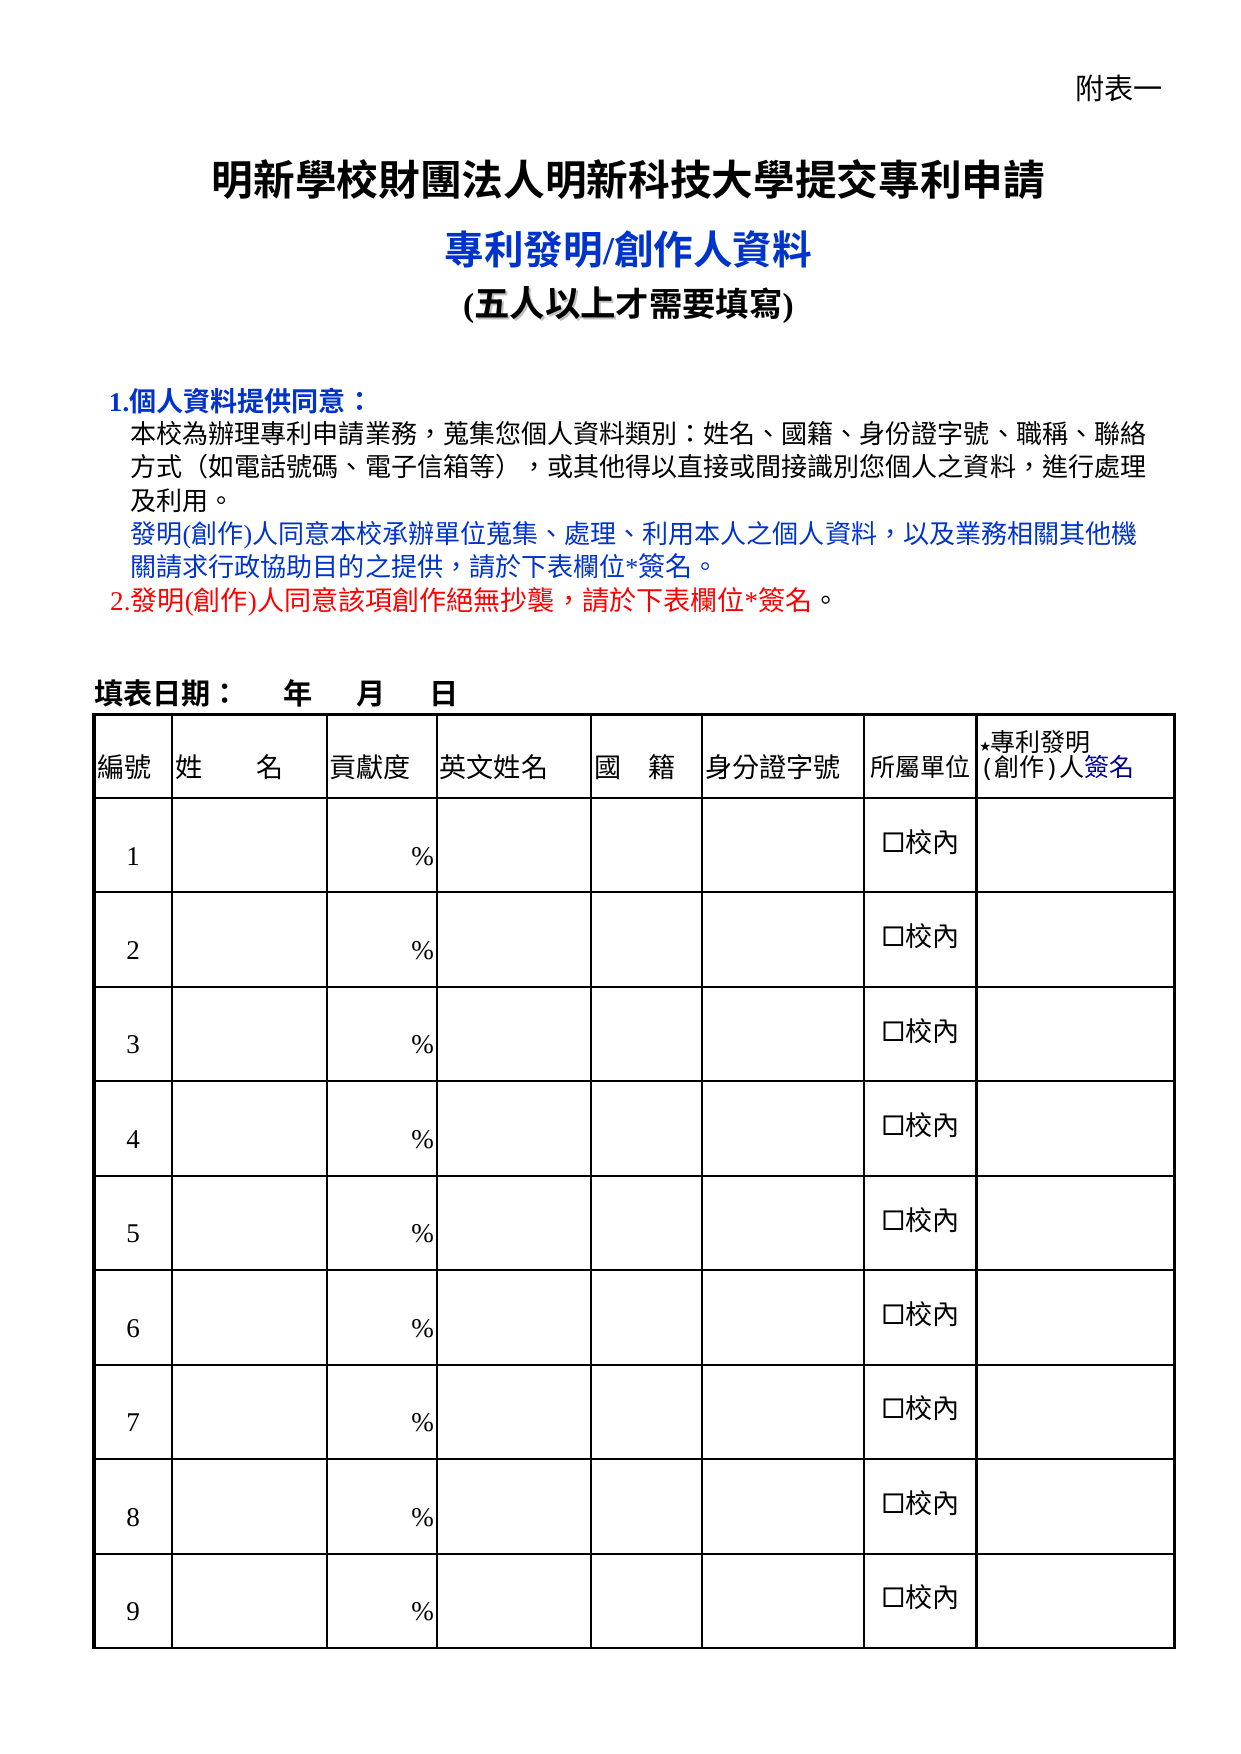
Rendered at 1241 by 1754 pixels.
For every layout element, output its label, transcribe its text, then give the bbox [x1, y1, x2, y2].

text 明新學校財團法人明新科技大學提交專利申請 [94, 147, 1162, 207]
table_cell [703, 1271, 863, 1363]
table_cell [592, 1177, 701, 1269]
table_cell [438, 1366, 590, 1458]
table_cell % [328, 1271, 436, 1363]
table_cell [978, 893, 1173, 986]
table_cell [703, 1366, 863, 1458]
table_cell 校內 校外 [865, 893, 975, 986]
table_cell 校內 校外 [865, 1460, 975, 1552]
table_cell [438, 1082, 590, 1174]
table_cell [592, 893, 701, 986]
table_cell [703, 1555, 863, 1647]
table_cell [173, 893, 326, 986]
table_cell [173, 1082, 326, 1174]
table_cell [173, 1460, 326, 1552]
table_cell [173, 1177, 326, 1269]
table_cell [173, 1555, 326, 1647]
table_cell [173, 988, 326, 1080]
table_cell [978, 799, 1173, 891]
table_cell [703, 988, 863, 1080]
table_cell % [328, 1460, 436, 1552]
table_cell [703, 893, 863, 986]
table_cell [438, 988, 590, 1080]
table_cell 4 [96, 1082, 171, 1174]
table_cell [173, 1271, 326, 1363]
table_cell 校內 校外 [865, 1177, 975, 1269]
table_cell [592, 1555, 701, 1647]
table_cell [978, 1555, 1173, 1647]
table_cell [592, 1366, 701, 1458]
table_cell [438, 1460, 590, 1552]
table_cell % [328, 1366, 436, 1458]
table_cell [438, 893, 590, 986]
table_cell [978, 1460, 1173, 1552]
table_header 貢獻度 [328, 716, 436, 797]
table_cell [438, 1271, 590, 1363]
table_cell [978, 1082, 1173, 1174]
table_cell 7 [96, 1366, 171, 1458]
table_cell [703, 1082, 863, 1174]
table_cell [703, 799, 863, 891]
table_header 國 籍 [592, 716, 701, 797]
table_cell [592, 988, 701, 1080]
table_cell % [328, 1177, 436, 1269]
table_cell 校內 校外 [865, 1555, 975, 1647]
text (五人以上才需要填寫) [94, 276, 1162, 327]
table_cell % [328, 893, 436, 986]
text 專利發明/創作人資料 [94, 218, 1162, 276]
table_cell [592, 1082, 701, 1174]
table_cell [978, 1366, 1173, 1458]
text 填表日期： 年 月 日 [94, 650, 1162, 712]
table_cell 5 [96, 1177, 171, 1269]
table_cell 2 [96, 893, 171, 986]
table_cell [592, 1460, 701, 1552]
table_cell [438, 1555, 590, 1647]
table_header 所屬單位 [865, 716, 975, 797]
table_header 英文姓名 [438, 716, 590, 797]
table_cell 3 [96, 988, 171, 1080]
table_cell [978, 1177, 1173, 1269]
table_cell 校內 校外 [865, 799, 975, 891]
table_cell % [328, 1082, 436, 1174]
table_header 姓 名 [173, 716, 326, 797]
table_cell % [328, 1555, 436, 1647]
table_cell [438, 1177, 590, 1269]
text 本校為辦理專利申請業務，蒐集您個人資料類別：姓名、國籍、身份證字號、職稱、聯絡方式（如電話號碼、電子信箱等），或其他得以直接或間接識別您個人之資料，進行處理及利用。 發明(創作)人同意本校承辦單位蒐集、處理、利用本人之個人資料，以及業務相關其他機關請求行政協助目的之提供，請於下表欄位*簽名。 [130, 417, 1162, 583]
table_cell % [328, 799, 436, 891]
text 2.發明(創作)人同意該項創作絕無抄襲，請於下表欄位*簽名。 [110, 583, 1162, 617]
table_header 身分證字號 [703, 716, 863, 797]
table_cell [592, 799, 701, 891]
table_cell 校內 校外 [865, 1082, 975, 1174]
table_cell 1 [96, 799, 171, 891]
table_cell [978, 1271, 1173, 1363]
table_cell 8 [96, 1460, 171, 1552]
table_cell [703, 1460, 863, 1552]
table_cell 校內 校外 [865, 988, 975, 1080]
table_cell [592, 1271, 701, 1363]
table_cell 6 [96, 1271, 171, 1363]
table_cell [438, 799, 590, 891]
table_cell [703, 1177, 863, 1269]
table_cell [173, 799, 326, 891]
table_cell 校內 校外 [865, 1366, 975, 1458]
table_cell [173, 1366, 326, 1458]
table_header ★專利發明 (創作)人簽名 [978, 716, 1173, 797]
table_cell 9 [96, 1555, 171, 1647]
table_cell 校內 校外 [865, 1271, 975, 1363]
text 1.個人資料提供同意： [109, 389, 1162, 417]
table_cell % [328, 988, 436, 1080]
table_header 編號 [96, 716, 171, 797]
table_cell [978, 988, 1173, 1080]
